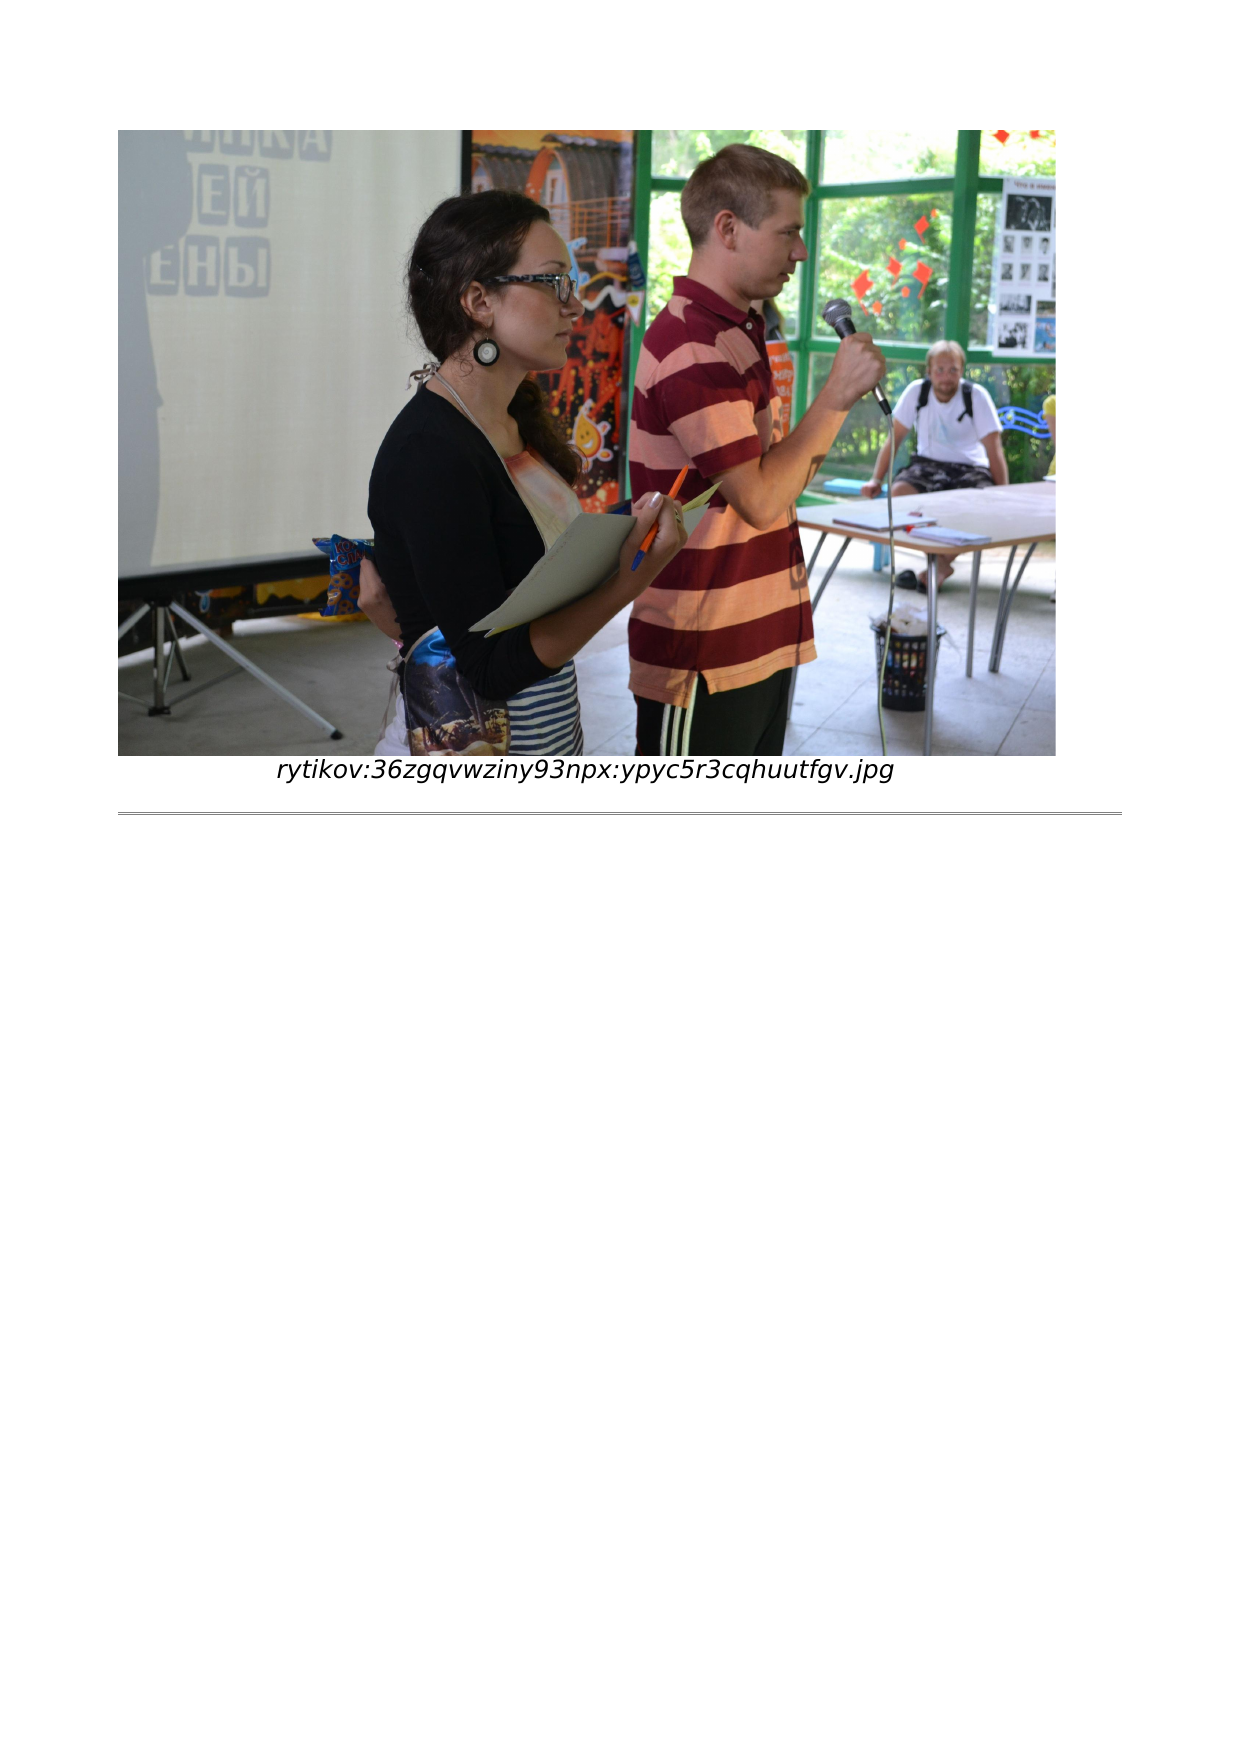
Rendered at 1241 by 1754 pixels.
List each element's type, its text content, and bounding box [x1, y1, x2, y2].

picture [118, 130, 1056, 756]
text rytikov:36zgqvwziny93npx:ypyc5r3cqhuutfgv.jpg [118, 756, 1056, 785]
